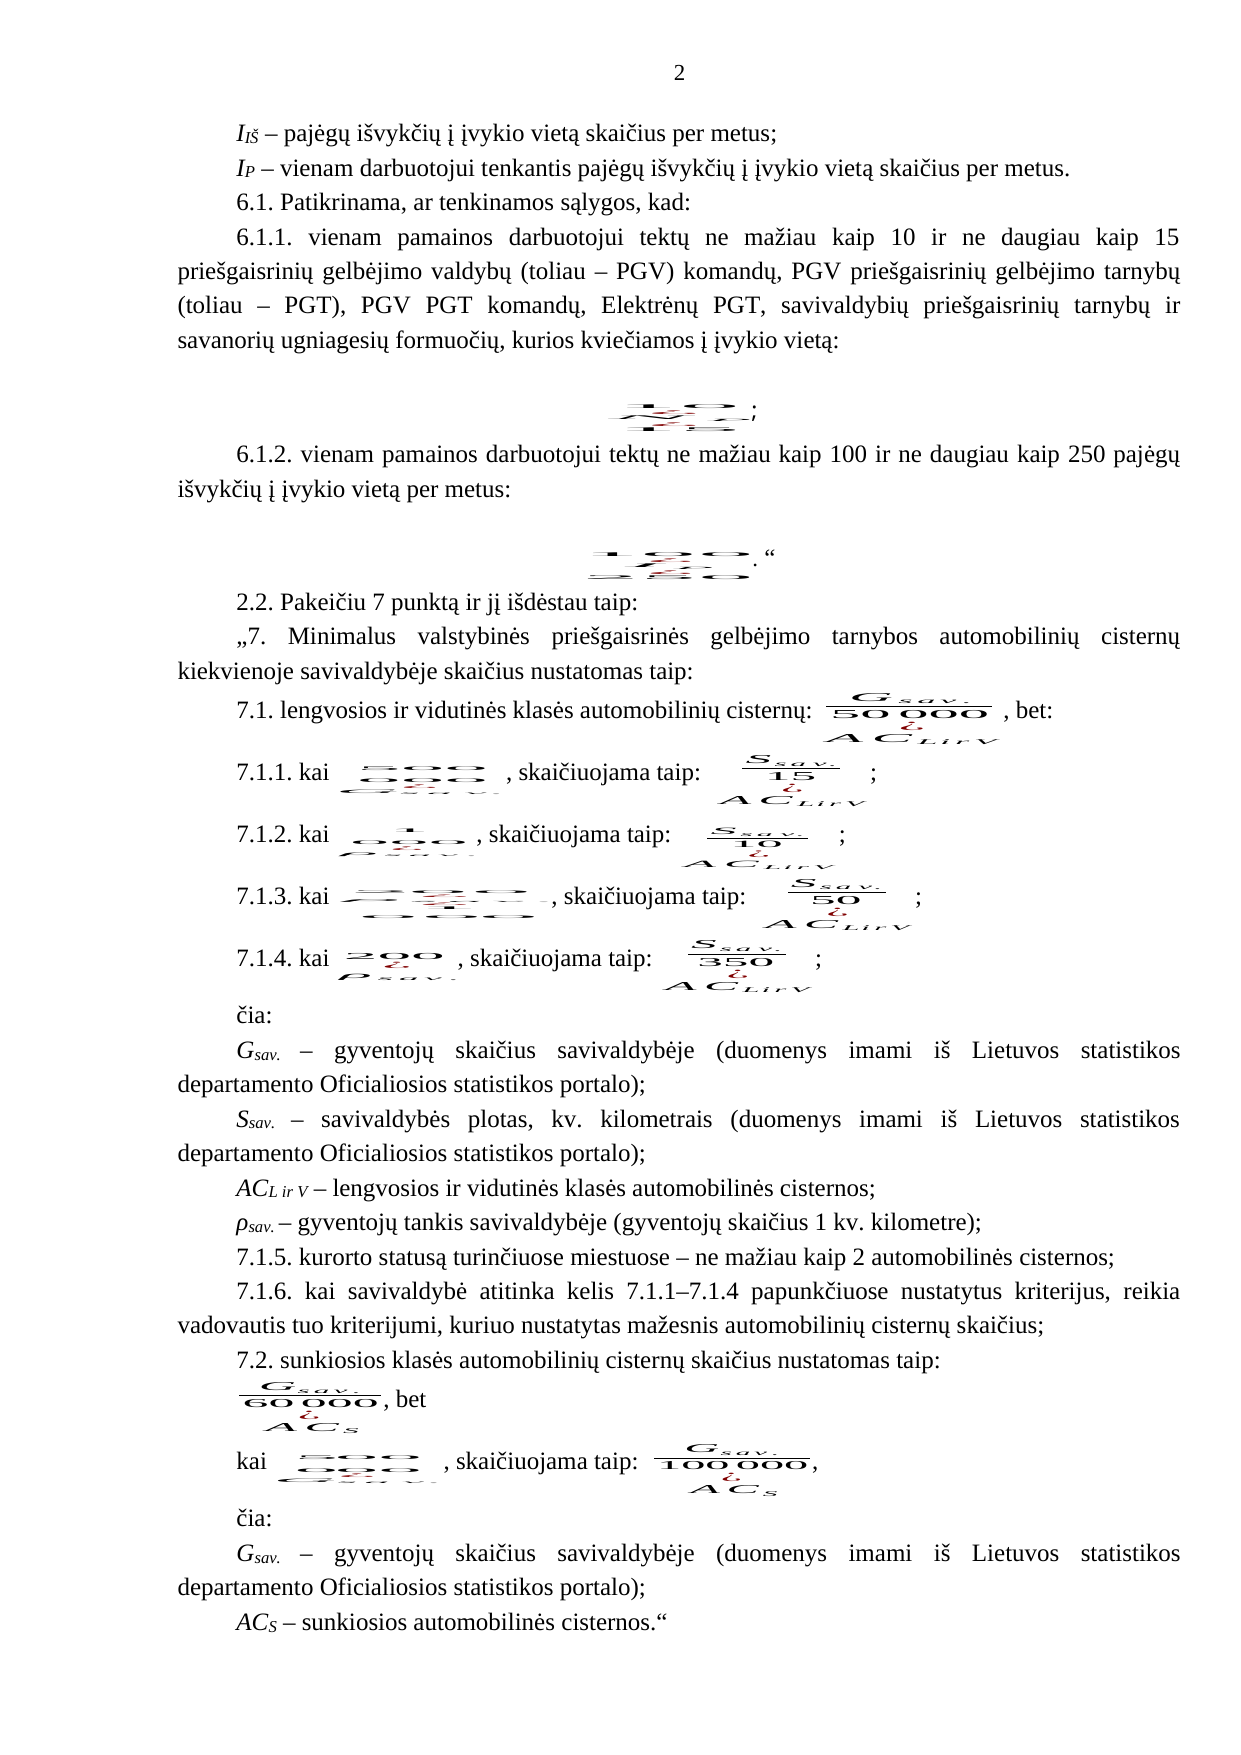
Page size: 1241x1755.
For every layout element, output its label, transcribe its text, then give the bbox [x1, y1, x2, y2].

text čia: [177, 1503, 1181, 1532]
text 7.1.1. kai , skaičiuojama taip: ; [177, 752, 1181, 809]
text Gsav. – gyventojų skaičius savivaldybėje (duomenys imami iš Lietuvos statistikos departamento Oficialiosios statistikos portalo); [177, 1538, 1181, 1601]
text 6.1. Patikrinama, ar tenkinamos sąlygos, kad: [177, 187, 1181, 216]
text . “ [177, 543, 1181, 581]
text , bet [177, 1379, 1181, 1436]
text 6.1.2. vienam pamainos darbuotojui tektų ne mažiau kaip 100 ir ne daugiau kaip 250 pajėgų išvykčių į įvykio vietą per metus: [177, 439, 1181, 503]
text 6.1.1. vienam pamainos darbuotojui tektų ne mažiau kaip 10 ir ne daugiau kaip 15 priešgaisrinių gelbėjimo valdybų (toliau – PGV) komandų, PGV priešgaisrinių gelbėjimo tarnybų (toliau – PGT), PGV PGT komandų, Elektrėnų PGT, savivaldybių priešgaisrinių tarnybų ir savanorių ugniagesių formuočių, kurios kviečiamos į įvykio vietą: [177, 222, 1181, 354]
text 7.2. sunkiosios klasės automobilinių cisternų skaičius nustatomas taip: [177, 1345, 1181, 1374]
text 7.1.4. kai , skaičiuojama taip: ; [177, 938, 1181, 994]
text ACS – sunkiosios automobilinės cisternos.“ [177, 1607, 1181, 1636]
text Gsav. – gyventojų skaičius savivaldybėje (duomenys imami iš Lietuvos statistikos departamento Oficialiosios statistikos portalo); [177, 1035, 1181, 1098]
text IIŠ – pajėgų išvykčių į įvykio vietą skaičius per metus; [177, 118, 1181, 147]
text IP – vienam darbuotojui tenkantis pajėgų išvykčių į įvykio vietą skaičius per metus. [177, 153, 1181, 181]
text „7. Minimalus valstybinės priešgaisrinės gelbėjimo tarnybos automobilinių cisternų kiekvienoje savivaldybėje skaičius nustatomas taip: [177, 621, 1181, 685]
text Ssav. – savivaldybės plotas, kv. kilometrais (duomenys imami iš Lietuvos statistikos departamento Oficialiosios statistikos portalo); [177, 1104, 1181, 1167]
text 7.1.6. kai savivaldybė atitinka kelis 7.1.1–7.1.4 papunkčiuose nustatytus kriterijus, reikia vadovautis tuo kriterijumi, kuriuo nustatytas mažesnis automobilinių cisternų skaičius; [177, 1276, 1181, 1339]
text 7.1.2. kai , skaičiuojama taip: ; [177, 814, 1181, 871]
text ACL ir V – lengvosios ir vidutinės klasės automobilinės cisternos; [177, 1173, 1181, 1201]
text kai , skaičiuojama taip: , [177, 1442, 1181, 1498]
text 7.1.5. kurorto statusą turinčiuose miestuose – ne mažiau kaip 2 automobilinės cisternos; [177, 1242, 1181, 1270]
text ρsav. – gyventojų tankis savivaldybėje (gyventojų skaičius 1 kv. kilometre); [177, 1207, 1181, 1236]
text 7.1.3. kai , skaičiuojama taip: ; [177, 876, 1181, 933]
text 7.1. lengvosios ir vidutinės klasės automobilinių cisternų: , bet: [177, 690, 1181, 747]
text ; [177, 394, 1181, 433]
text 2.2. Pakeičiu 7 punktą ir jį išdėstau taip: [177, 587, 1181, 616]
text čia: [177, 1000, 1181, 1029]
